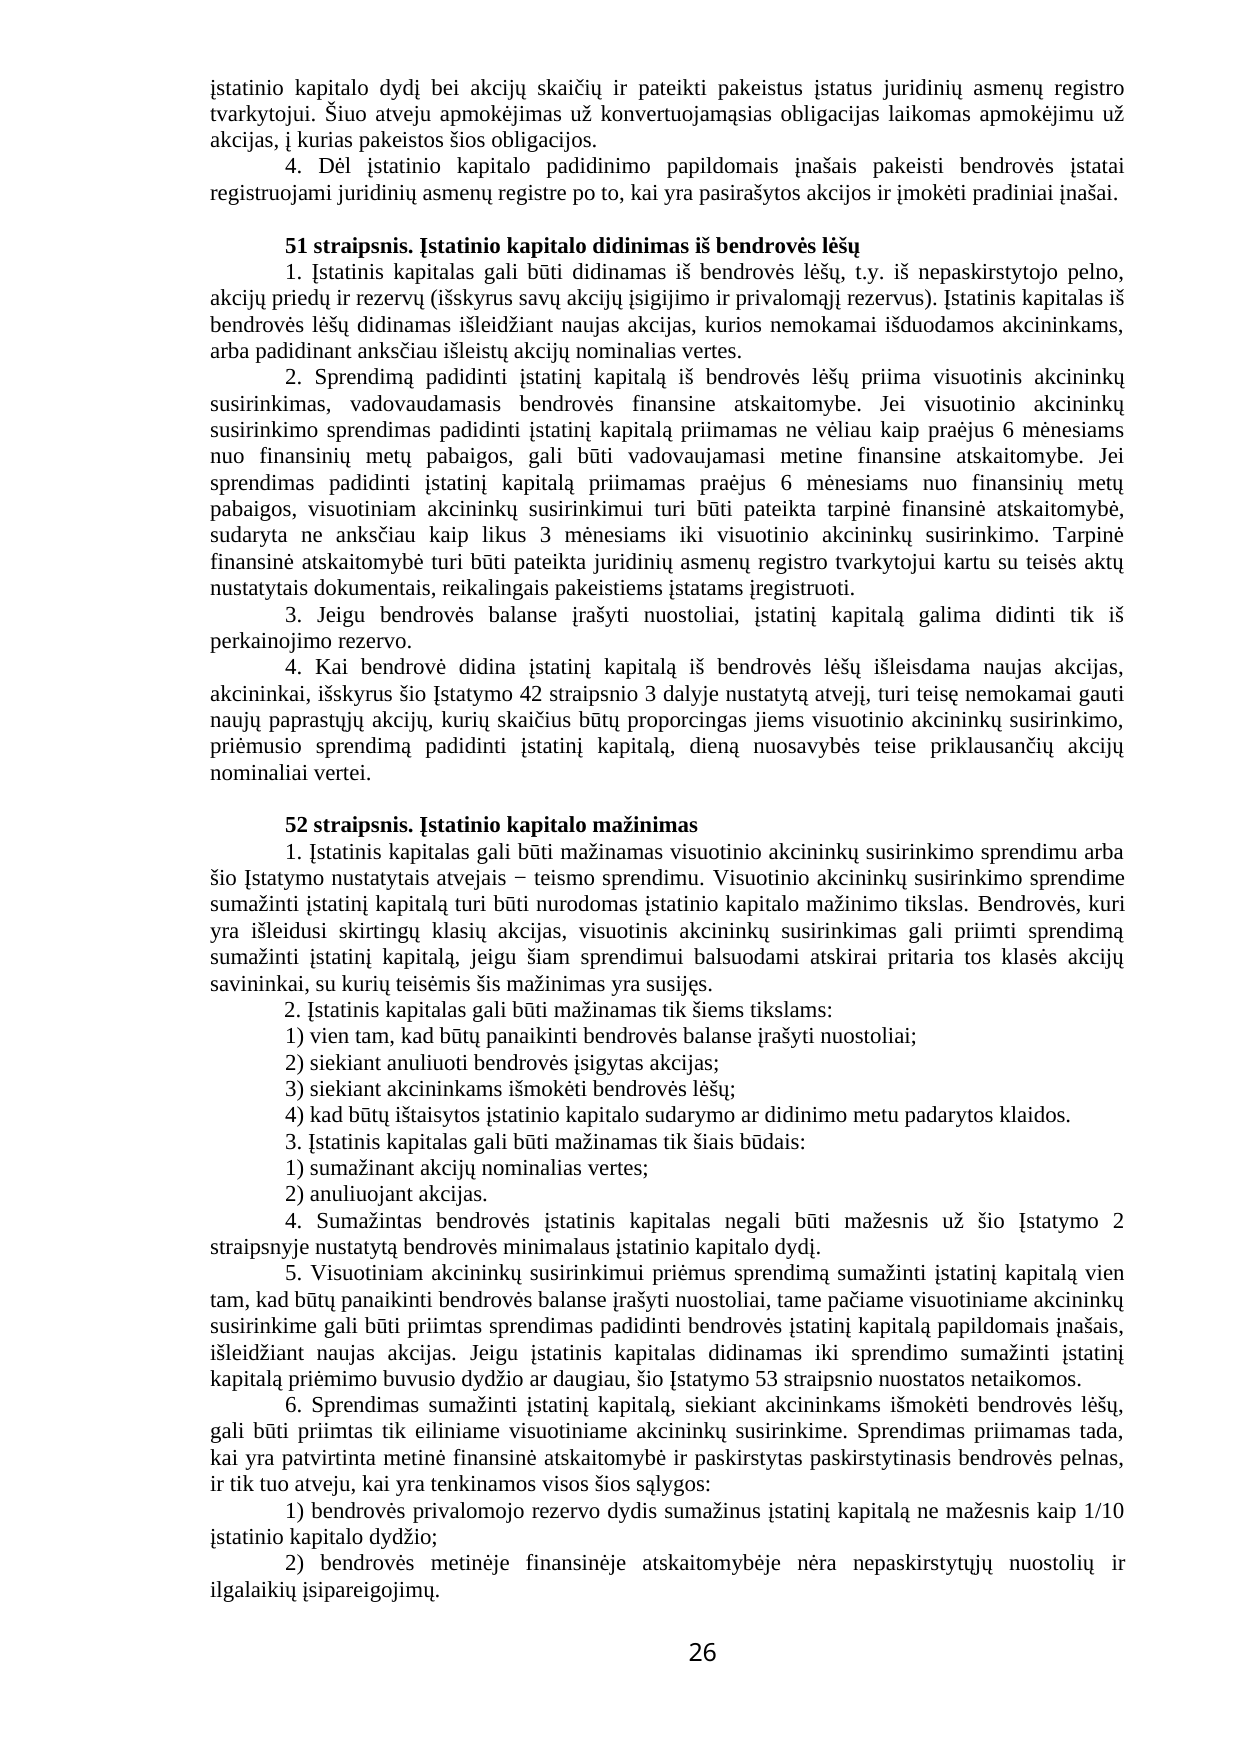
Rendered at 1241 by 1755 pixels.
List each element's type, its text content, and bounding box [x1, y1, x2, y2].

text 4. Sumažintas bendrovės įstatinis kapitalas negali būti mažesnis už šio Įstatymo 2 straipsnyje nustatytą bendrovės minimalaus įstatinio kapitalo dydį. [210, 1207, 1126, 1259]
text 1) vien tam, kad būtų panaikinti bendrovės balanse įrašyti nuostoliai; [210, 1022, 1126, 1049]
text 3. Jeigu bendrovės balanse įrašyti nuostoliai, įstatinį kapitalą galima didinti tik iš perkainojimo rezervo. [210, 601, 1126, 653]
text 1) bendrovės privalomojo rezervo dydis sumažinus įstatinį kapitalą ne mažesnis kaip 1/10 įstatinio kapitalo dydžio; [210, 1497, 1126, 1549]
text 52 straipsnis. Įstatinio kapitalo mažinimas [210, 811, 1126, 838]
text 3. Įstatinis kapitalas gali būti mažinamas tik šiais būdais: [210, 1128, 1126, 1154]
text 4) kad būtų ištaisytos įstatinio kapitalo sudarymo ar didinimo metu padarytos klaidos. [210, 1101, 1126, 1128]
text 3) siekiant akcininkams išmokėti bendrovės lėšų; [210, 1075, 1126, 1101]
text 6. Sprendimas sumažinti įstatinį kapitalą, siekiant akcininkams išmokėti bendrovės lėšų, gali būti priimtas tik eiliniame visuotiniame akcininkų susirinkime. Sprendimas priimamas tada, kai yra patvirtinta metinė finansinė atskaitomybė ir paskirstytas paskirstytinasis bendrovės pelnas, ir tik tuo atveju, kai yra tenkinamos visos šios sąlygos: [210, 1391, 1126, 1497]
text įstatinio kapitalo dydį bei akcijų skaičių ir pateikti pakeistus įstatus juridinių asmenų registro tvarkytojui. Šiuo atveju apmokėjimas už konvertuojamąsias obligacijas laikomas apmokėjimu už akcijas, į kurias pakeistos šios obligacijos. [210, 73, 1126, 153]
text 1. Įstatinis kapitalas gali būti didinamas iš bendrovės lėšų, t.y. iš nepaskirstytojo pelno, akcijų priedų ir rezervų (išskyrus savų akcijų įsigijimo ir privalomąjį rezervus). Įstatinis kapitalas iš bendrovės lėšų didinamas išleidžiant naujas akcijas, kurios nemokamai išduodamos akcininkams, arba padidinant anksčiau išleistų akcijų nominalias vertes. [210, 258, 1126, 363]
text 5. Visuotiniam akcininkų susirinkimui priėmus sprendimą sumažinti įstatinį kapitalą vien tam, kad būtų panaikinti bendrovės balanse įrašyti nuostoliai, tame pačiame visuotiniame akcininkų susirinkime gali būti priimtas sprendimas padidinti bendrovės įstatinį kapitalą papildomais įnašais, išleidžiant naujas akcijas. Jeigu įstatinis kapitalas didinamas iki sprendimo sumažinti įstatinį kapitalą priėmimo buvusio dydžio ar daugiau, šio Įstatymo 53 straipsnio nuostatos netaikomos. [210, 1259, 1126, 1391]
text 2) anuliuojant akcijas. [210, 1180, 1126, 1207]
text 2. Sprendimą padidinti įstatinį kapitalą iš bendrovės lėšų priima visuotinis akcininkų susirinkimas, vadovaudamasis bendrovės finansine atskaitomybe. Jei visuotinio akcininkų susirinkimo sprendimas padidinti įstatinį kapitalą priimamas ne vėliau kaip praėjus 6 mėnesiams nuo finansinių metų pabaigos, gali būti vadovaujamasi metine finansine atskaitomybe. Jei sprendimas padidinti įstatinį kapitalą priimamas praėjus 6 mėnesiams nuo finansinių metų pabaigos, visuotiniam akcininkų susirinkimui turi būti pateikta tarpinė finansinė atskaitomybė, sudaryta ne anksčiau kaip likus 3 mėnesiams iki visuotinio akcininkų susirinkimo. Tarpinė finansinė atskaitomybė turi būti pateikta juridinių asmenų registro tvarkytojui kartu su teisės aktų nustatytais dokumentais, reikalingais pakeistiems įstatams įregistruoti. [210, 363, 1126, 601]
text 2) bendrovės metinėje finansinėje atskaitomybėje nėra nepaskirstytųjų nuostolių ir ilgalaikių įsipareigojimų. [210, 1549, 1126, 1602]
text 1. Įstatinis kapitalas gali būti mažinamas visuotinio akcininkų susirinkimo sprendimu arba šio Įstatymo nustatytais atvejais − teismo sprendimu. Visuotinio akcininkų susirinkimo sprendime sumažinti įstatinį kapitalą turi būti nurodomas įstatinio kapitalo mažinimo tikslas. Bendrovės, kuri yra išleidusi skirtingų klasių akcijas, visuotinis akcininkų susirinkimas gali priimti sprendimą sumažinti įstatinį kapitalą, jeigu šiam sprendimui balsuodami atskirai pritaria tos klasės akcijų savininkai, su kurių teisėmis šis mažinimas yra susijęs. [210, 838, 1126, 996]
text 51 straipsnis. Įstatinio kapitalo didinimas iš bendrovės lėšų [210, 232, 1126, 258]
text 1) sumažinant akcijų nominalias vertes; [210, 1154, 1126, 1180]
text 2. Įstatinis kapitalas gali būti mažinamas tik šiems tikslams: [210, 996, 1126, 1022]
text 2) siekiant anuliuoti bendrovės įsigytas akcijas; [210, 1049, 1126, 1075]
text 4. Kai bendrovė didina įstatinį kapitalą iš bendrovės lėšų išleisdama naujas akcijas, akcininkai, išskyrus šio Įstatymo 42 straipsnio 3 dalyje nustatytą atvejį, turi teisę nemokamai gauti naujų paprastųjų akcijų, kurių skaičius būtų proporcingas jiems visuotinio akcininkų susirinkimo, priėmusio sprendimą padidinti įstatinį kapitalą, dieną nuosavybės teise priklausančių akcijų nominaliai vertei. [210, 653, 1126, 785]
text 4. Dėl įstatinio kapitalo padidinimo papildomais įnašais pakeisti bendrovės įstatai registruojami juridinių asmenų registre po to, kai yra pasirašytos akcijos ir įmokėti pradiniai įnašai. [210, 153, 1126, 205]
